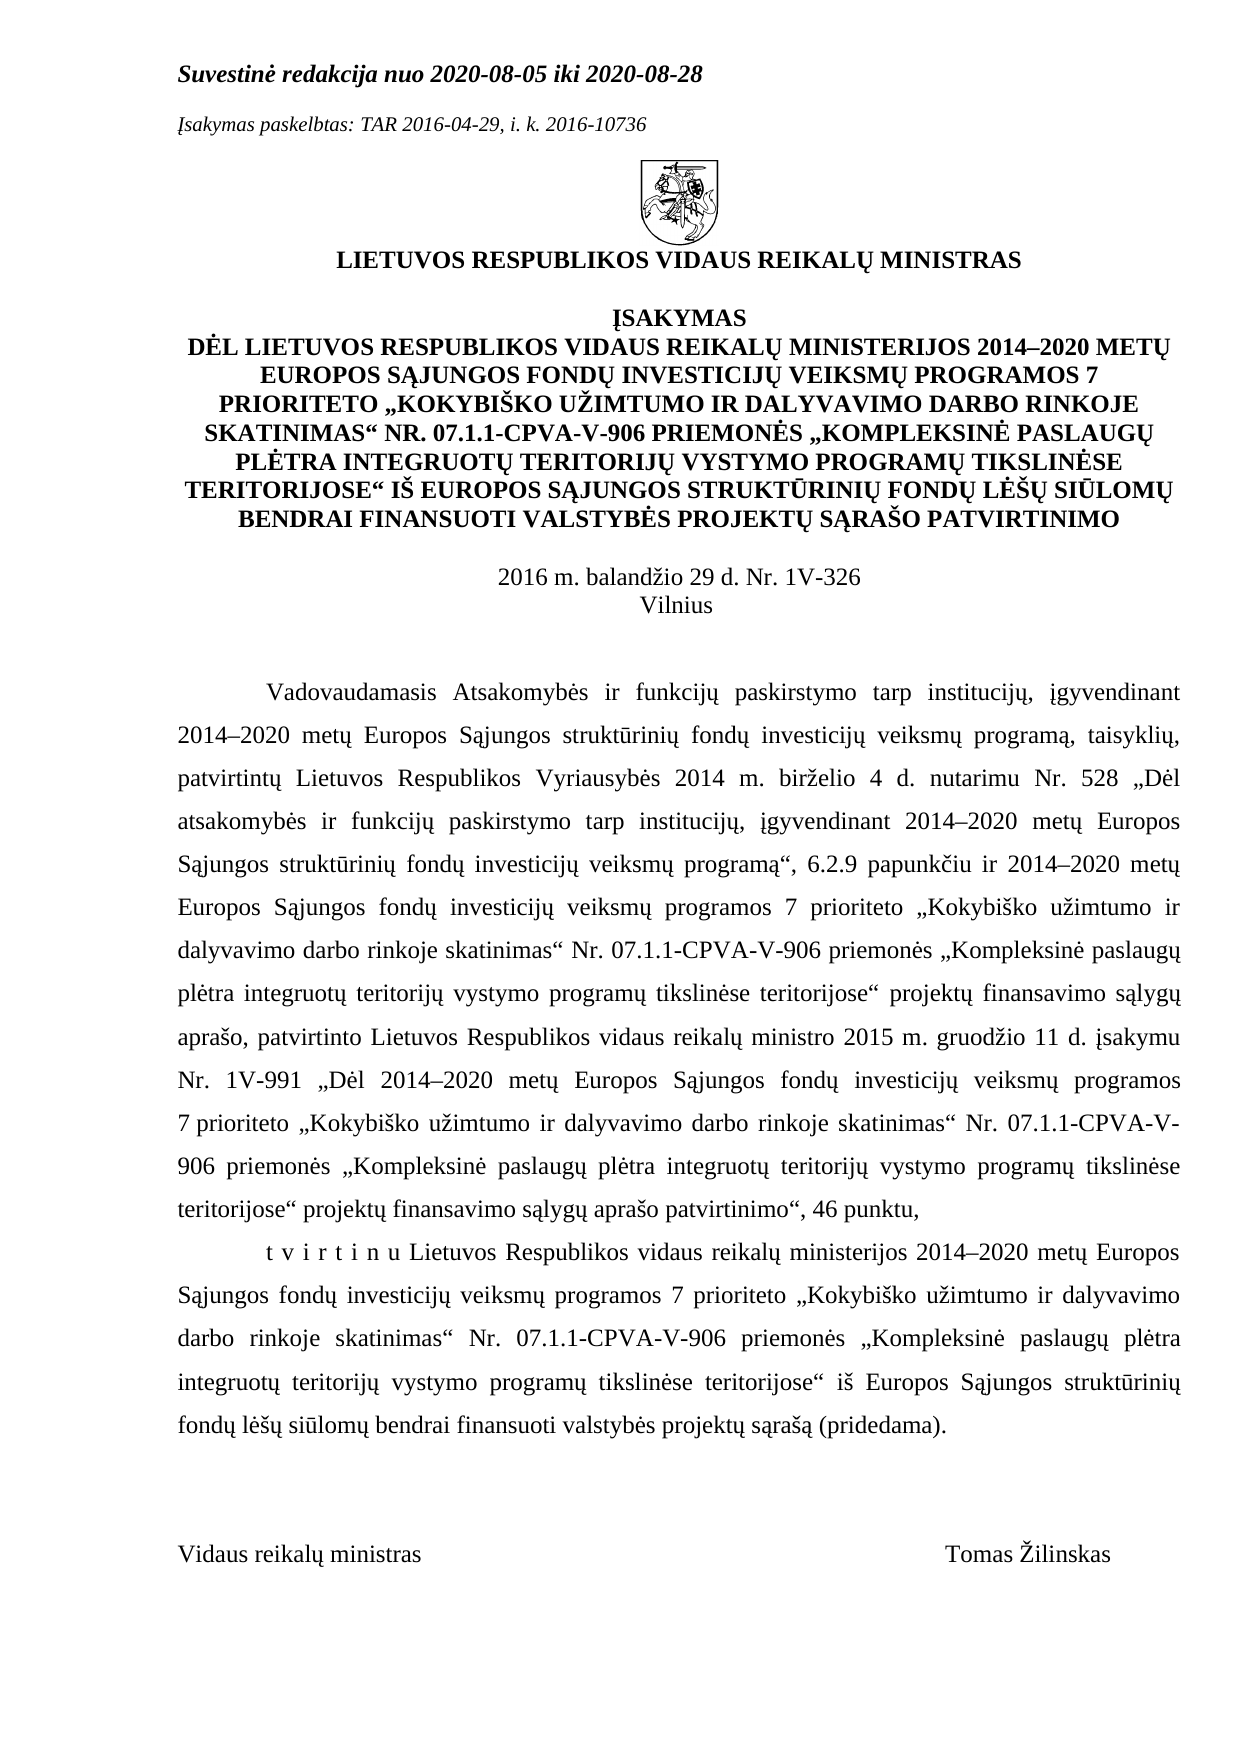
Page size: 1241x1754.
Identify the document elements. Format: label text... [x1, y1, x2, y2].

text LIETUVOS RESPUBLIKOS VIDAUS REIKALŲ MINISTRAS [177, 245, 1181, 274]
text Vilnius [177, 590, 1181, 619]
text ĮSAKYMAS [177, 303, 1181, 332]
text Suvestinė redakcija nuo 2020-08-05 iki 2020-08-28 [177, 59, 1181, 88]
text Įsakymas paskelbtas: TAR 2016-04-29, i. k. 2016-10736 [177, 112, 1181, 136]
text t v i r t i n u Lietuvos Respublikos vidaus reikalų ministerijos 2014–2020 metų Europos Sąjungos fondų investicijų veiksmų programos 7 prioriteto „Kokybiško užimtumo ir dalyvavimo darbo rinkoje skatinimas“ Nr. 07.1.1-CPVA-V-906 priemonės „Kompleksinė paslaugų plėtra integruotų teritorijų vystymo programų tikslinėse teritorijose“ iš Europos Sąjungos struktūrinių fondų lėšų siūlomų bendrai finansuoti valstybės projektų sąrašą (pridedama). [177, 1237, 1181, 1438]
text 2016 m. balandžio 29 d. Nr. 1V-326 [177, 562, 1181, 590]
text Vadovaudamasis Atsakomybės ir funkcijų paskirstymo tarp institucijų, įgyvendinant 2014–2020 metų Europos Sąjungos struktūrinių fondų investicijų veiksmų programą, taisyklių, patvirtintų Lietuvos Respublikos Vyriausybės 2014 m. birželio 4 d. nutarimu Nr. 528 „Dėl atsakomybės ir funkcijų paskirstymo tarp institucijų, įgyvendinant 2014–2020 metų Europos Sąjungos struktūrinių fondų investicijų veiksmų programą“, 6.2.9 papunkčiu ir 2014–2020 metų Europos Sąjungos fondų investicijų veiksmų programos 7 prioriteto „Kokybiško užimtumo ir dalyvavimo darbo rinkoje skatinimas“ Nr. 07.1.1-CPVA-V-906 priemonės „Kompleksinė paslaugų plėtra integruotų teritorijų vystymo programų tikslinėse teritorijose“ projektų finansavimo sąlygų aprašo, patvirtinto Lietuvos Respublikos vidaus reikalų ministro 2015 m. gruodžio 11 d. įsakymu Nr. 1V-991 „Dėl 2014–2020 metų Europos Sąjungos fondų investicijų veiksmų programos 7 prioriteto „Kokybiško užimtumo ir dalyvavimo darbo rinkoje skatinimas“ Nr. 07.1.1-CPVA-V-906 priemonės „Kompleksinė paslaugų plėtra integruotų teritorijų vystymo programų tikslinėse teritorijose“ projektų finansavimo sąlygų aprašo patvirtinimo“, 46 punktu, [177, 677, 1181, 1223]
text DĖL LIETUVOS RESPUBLIKOS VIDAUS REIKALŲ MINISTERIJOS 2014–2020 METŲ EUROPOS SĄJUNGOS FONDŲ INVESTICIJŲ VEIKSMŲ PROGRAMOS 7 PRIORITETO „KOKYBIŠKO UŽIMTUMO IR DALYVAVIMO DARBO RINKOJE SKATINIMAS“ NR. 07.1.1-CPVA-V-906 PRIEMONĖS „KOMPLEKSINĖ PASLAUGŲ PLĖTRA INTEGRUOTŲ TERITORIJŲ VYSTYMO PROGRAMŲ TIKSLINĖSE TERITORIJOSE“ IŠ EUROPOS SĄJUNGOS STRUKTŪRINIŲ FONDŲ LĖŠŲ SIŪLOMŲ BENDRAI FINANSUOTI VALSTYBĖS PROJEKTŲ SĄRAŠO PATVIRTINIMO [177, 332, 1181, 533]
text Vidaus reikalų ministras Tomas Žilinskas [177, 1539, 1181, 1568]
